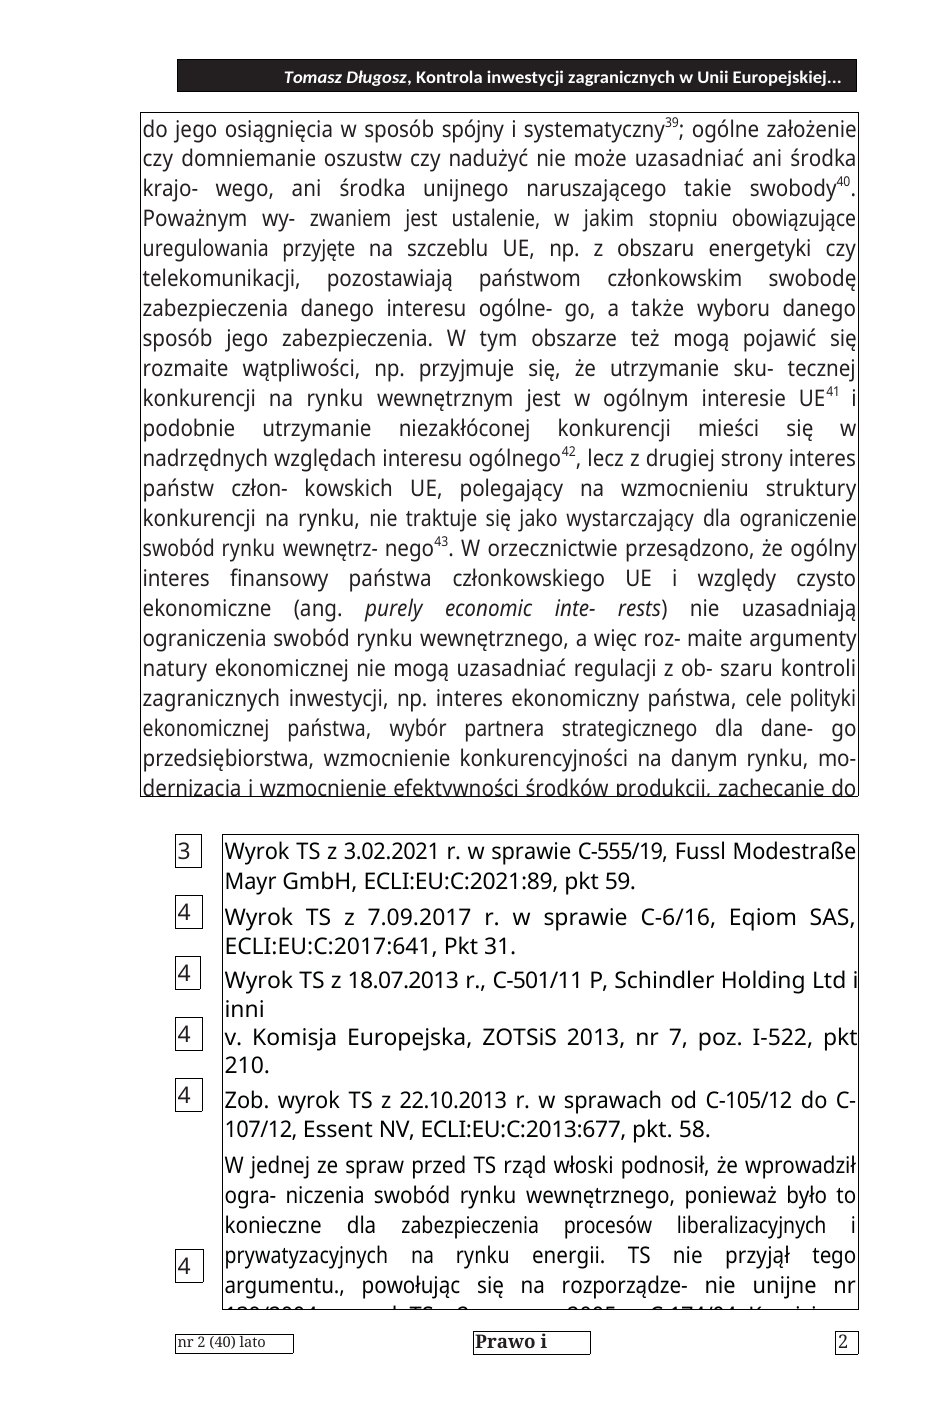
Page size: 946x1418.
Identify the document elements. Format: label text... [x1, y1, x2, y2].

text W jednej ze spraw przed TS rząd włoski podnosił, że wprowadził ogra- niczenia swobód rynku wewnętrznego, ponieważ było to konieczne dla zabezpieczenia procesów liberalizacyjnych i prywatyzacyjnych na rynku energii. TS nie przyjął tego argumentu., powołując się na rozporządze- nie unijne nr 139/2004 – wyrok TS z 2 czerwca 2005 r., C-174/04, Komisja p-ko Włochy, ECLI:EU:C:2005:350, pkt. 38. [224, 1150, 856, 1309]
text Tomasz Długosz, Kontrola inwestycji zagranicznych w Unii Europejskiej... [284, 66, 856, 88]
text do jego osiągnięcia w sposób spójny i systematyczny39; ogólne założenie czy domniemanie oszustw czy nadużyć nie może uzasadniać ani środka krajo- wego, ani środka unijnego naruszającego takie swobody40. Poważnym wy- zwaniem jest ustalenie, w jakim stopniu obowiązujące uregulowania przyjęte na szczeblu UE, np. z obszaru energetyki czy telekomunikacji, pozostawiają państwom członkowskim swobodę zabezpieczenia danego interesu ogólne- go, a także wyboru danego sposób jego zabezpieczenia. W tym obszarze też mogą pojawić się rozmaite wątpliwości, np. przyjmuje się, że utrzymanie sku- tecznej konkurencji na rynku wewnętrznym jest w ogólnym interesie UE41 i podobnie utrzymanie niezakłóconej konkurencji mieści się w nadrzędnych względach interesu ogólnego42, lecz z drugiej strony interes państw człon- kowskich UE, polegający na wzmocnieniu struktury konkurencji na rynku, nie traktuje się jako wystarczający dla ograniczenie swobód rynku wewnętrz- nego43. W orzecznictwie przesądzono, że ogólny interes finansowy państwa członkowskiego UE i względy czysto ekonomiczne (ang. purely economic inte- rests) nie uzasadniają ograniczenia swobód rynku wewnętrznego, a więc roz- maite argumenty natury ekonomicznej nie mogą uzasadniać regulacji z ob- szaru kontroli zagranicznych inwestycji, np. interes ekonomiczny państwa, cele polityki ekonomicznej państwa, wybór partnera strategicznego dla dane- go przedsiębiorstwa, wzmocnienie konkurencyjności na danym rynku, mo- dernizacja i wzmocnienie efektywności środków produkcji, zachęcanie do in- westowania w spółki mające swoją siedzibę w danym kraju, obawa, że za- niechanie określonych zadań spowoduje zmniejszenie dochodów skarbowych państwa44. Z drugiej strony dopuszcza się jednak zabezpieczenie interesu publicznego z pomocą środka ekonomicznego, tzn. można wprowadzić taką [142, 113, 856, 796]
text 41 [177, 957, 200, 989]
text Wyrok TS z 7.09.2017 r. w sprawie C-6/16, Eqiom SAS, ECLI:EU:C:2017:641, Pkt 31. [224, 902, 856, 962]
text 42 [177, 1018, 202, 1050]
text Wyrok TS z 3.02.2021 r. w sprawie C-555/19, Fussl Modestraße Mayr GmbH, ECLI:EU:C:2021:89, pkt 59. [224, 836, 856, 896]
text Zob. wyrok TS z 22.10.2013 r. w sprawach od C-105/12 do C-107/12, Essent NV, ECLI:EU:C:2013:677, pkt. 58. [224, 1084, 856, 1144]
text 44 [177, 1250, 203, 1282]
text Prawo i Więź [475, 1332, 590, 1354]
text 23 [838, 1332, 858, 1354]
text Wyrok TS z 18.07.2013 r., C-501/11 P, Schindler Holding Ltd i inni [224, 967, 858, 1023]
text v. Komisja Europejska, ZOTSiS 2013, nr 7, poz. I-522, pkt 210. [224, 1023, 858, 1079]
text nr 2 (40) lato 2022 [177, 1335, 293, 1353]
text 40 [177, 896, 202, 928]
text 39 [177, 835, 201, 867]
text 43 [177, 1079, 202, 1111]
